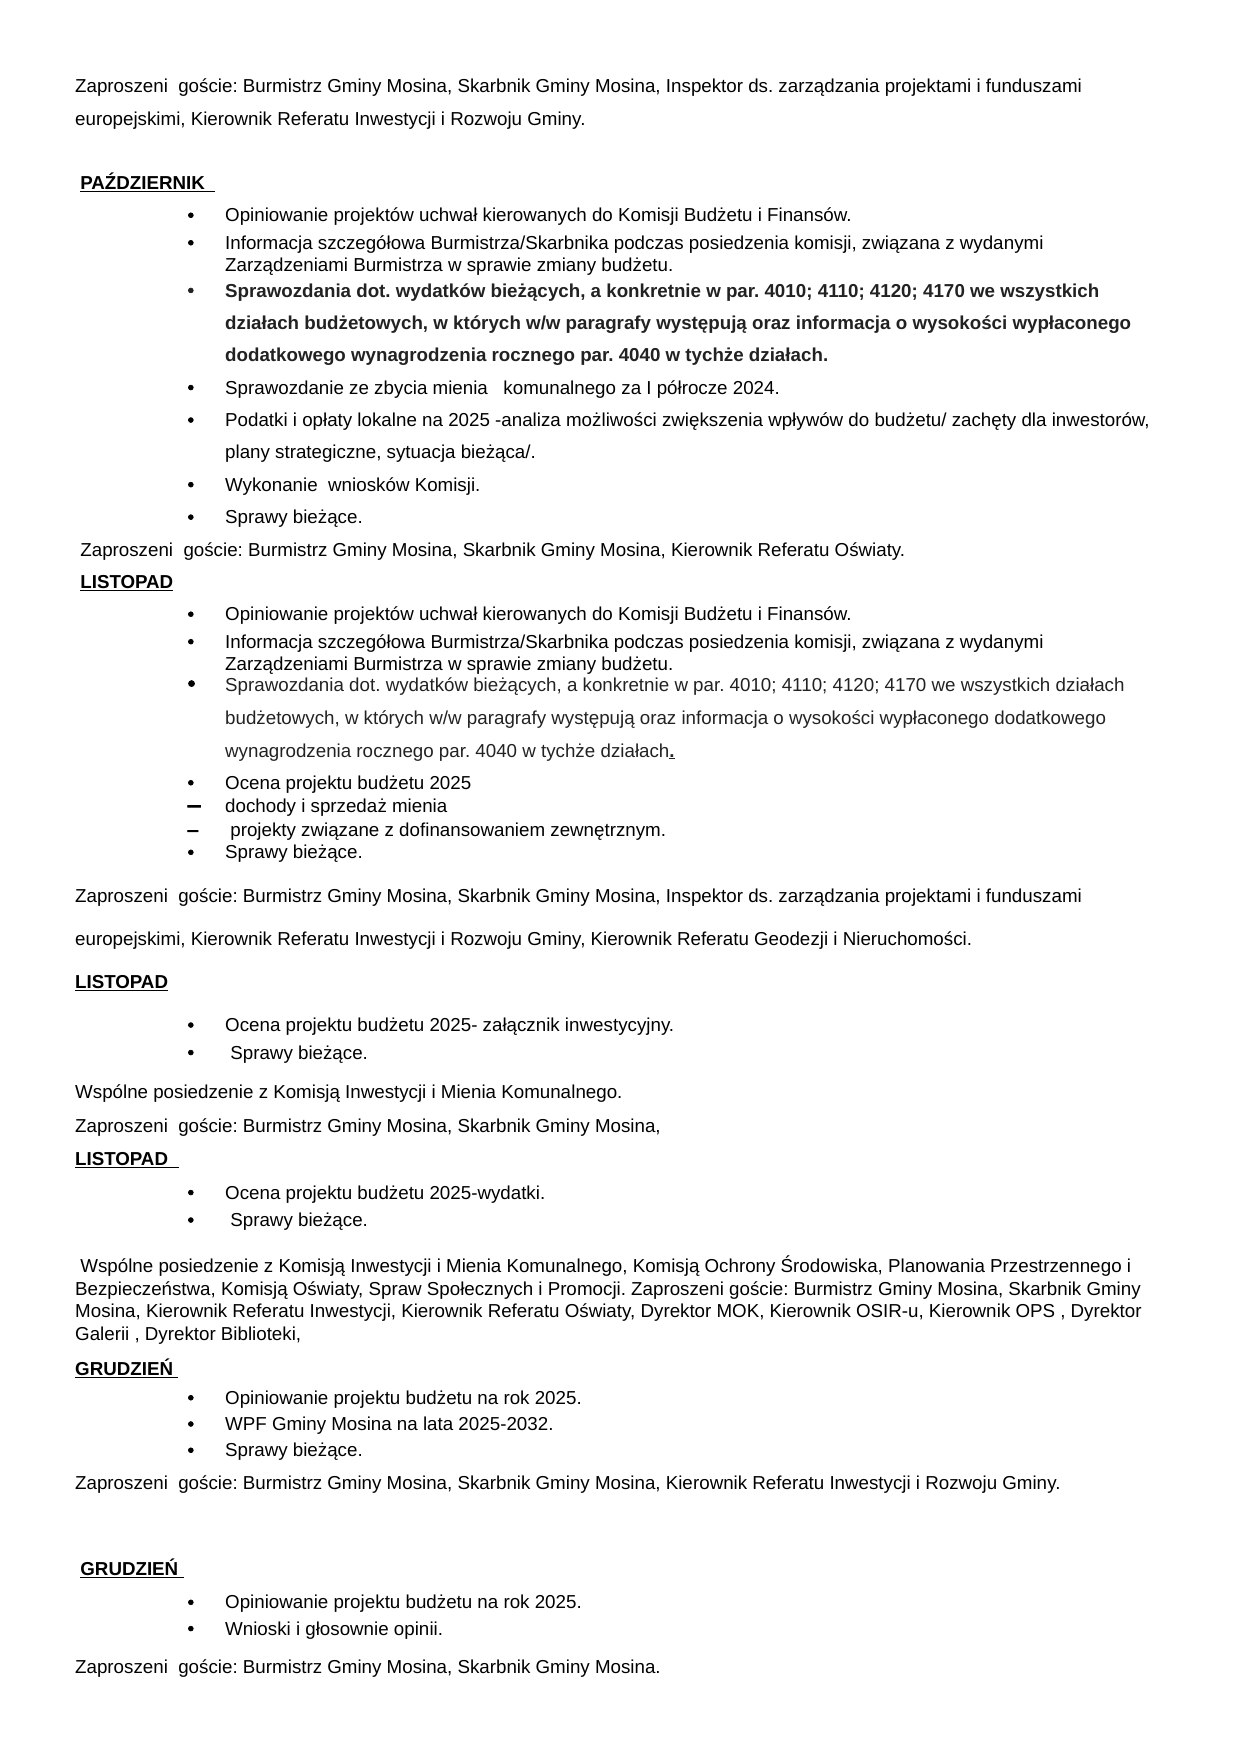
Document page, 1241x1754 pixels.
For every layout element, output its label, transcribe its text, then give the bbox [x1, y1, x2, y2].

list Sprawy bieżące. [187, 506, 1165, 528]
text GRUDZIEŃ [75, 1358, 1165, 1379]
list Sprawozdania dot. wydatków bieżących, a konkretnie w par. 4010; 4110; 4120; 4170 we wszystkich działach budżetowych, w których w/w paragrafy występują oraz informacja o wysokości wypłaconego dodatkowego wynagrodzenia rocznego par. 4040 w tychże działach. [187, 279, 1165, 366]
list Sprawozdania dot. wydatków bieżących, a konkretnie w par. 4010; 4110; 4120; 4170 we wszystkich działach budżetowych, w których w/w paragrafy występują oraz informacja o wysokości wypłaconego dodatkowego wynagrodzenia rocznego par. 4040 w tychże działach. [187, 674, 1165, 761]
list Zaproszeni goście: Burmistrz Gminy Mosina, Skarbnik Gminy Mosina, Inspektor ds. zarządzania projektami i funduszami europejskimi, Kierownik Referatu Inwestycji i Rozwoju Gminy. [75, 75, 1165, 129]
list Sprawy bieżące. [187, 841, 1165, 863]
text Wspólne posiedzenie z Komisją Inwestycji i Mienia Komunalnego, Komisją Ochrony Środowiska, Planowania Przestrzennego i Bezpieczeństwa, Komisją Oświaty, Spraw Społecznych i Promocji. Zaproszeni goście: Burmistrz Gminy Mosina, Skarbnik Gminy Mosina, Kierownik Referatu Inwestycji, Kierownik Referatu Oświaty, Dyrektor MOK, Kierownik OSIR-u, Kierownik OPS , Dyrektor Galerii , Dyrektor Biblioteki, [75, 1254, 1165, 1344]
list Sprawy bieżące. [187, 1209, 1165, 1231]
list Sprawy bieżące. [187, 1439, 1165, 1461]
list Sprawozdanie ze zbycia mienia komunalnego za I półrocze 2024. [187, 376, 1165, 398]
list Zaproszeni goście: Burmistrz Gminy Mosina, Skarbnik Gminy Mosina, Kierownik Referatu Oświaty. [75, 539, 1165, 560]
list projekty związane z dofinansowaniem zewnętrznym. [187, 818, 1165, 840]
list Opiniowanie projektów uchwał kierowanych do Komisji Budżetu i Finansów. [187, 204, 1165, 226]
list dochody i sprzedaż mienia [187, 795, 1165, 817]
list Sprawy bieżące. [187, 1042, 1165, 1063]
text GRUDZIEŃ [75, 1558, 1165, 1579]
list Opiniowanie projektu budżetu na rok 2025. [187, 1591, 1165, 1613]
list LISTOPAD [75, 571, 1165, 592]
list PAŹDZIERNIK [75, 172, 1165, 193]
list WPF Gminy Mosina na lata 2025-2032. [187, 1413, 1165, 1435]
list Informacja szczegółowa Burmistrza/Skarbnika podczas posiedzenia komisji, związana z wydanymi Zarządzeniami Burmistrza w sprawie zmiany budżetu. [187, 232, 1165, 275]
text Zaproszeni goście: Burmistrz Gminy Mosina, Skarbnik Gminy Mosina, [75, 1114, 1165, 1136]
list Opiniowanie projektów uchwał kierowanych do Komisji Budżetu i Finansów. [187, 603, 1165, 625]
list Podatki i opłaty lokalne na 2025 -analiza możliwości zwiększenia wpływów do budżetu/ zachęty dla inwestorów, plany strategiczne, sytuacja bieżąca/. [187, 409, 1165, 463]
list Wnioski i głosownie opinii. [187, 1617, 1165, 1639]
list Informacja szczegółowa Burmistrza/Skarbnika podczas posiedzenia komisji, związana z wydanymi Zarządzeniami Burmistrza w sprawie zmiany budżetu. [187, 631, 1165, 674]
list Opiniowanie projektu budżetu na rok 2025. [187, 1387, 1165, 1408]
list LISTOPAD [75, 971, 1165, 992]
list Zaproszeni goście: Burmistrz Gminy Mosina, Skarbnik Gminy Mosina, Inspektor ds. zarządzania projektami i funduszami europejskimi, Kierownik Referatu Inwestycji i Rozwoju Gminy, Kierownik Referatu Geodezji i Nieruchomości. [75, 885, 1165, 949]
list Wykonanie wniosków Komisji. [187, 474, 1165, 495]
list Zaproszeni goście: Burmistrz Gminy Mosina, Skarbnik Gminy Mosina. [75, 1656, 1165, 1677]
text LISTOPAD [75, 1148, 1165, 1169]
list Ocena projektu budżetu 2025- załącznik inwestycyjny. [187, 1014, 1165, 1036]
text Zaproszeni goście: Burmistrz Gminy Mosina, Skarbnik Gminy Mosina, Kierownik Referatu Inwestycji i Rozwoju Gminy. [75, 1472, 1165, 1493]
text Wspólne posiedzenie z Komisją Inwestycji i Mienia Komunalnego. [75, 1081, 1165, 1103]
list Ocena projektu budżetu 2025-wydatki. [187, 1181, 1165, 1203]
list Ocena projektu budżetu 2025 [187, 772, 1165, 793]
